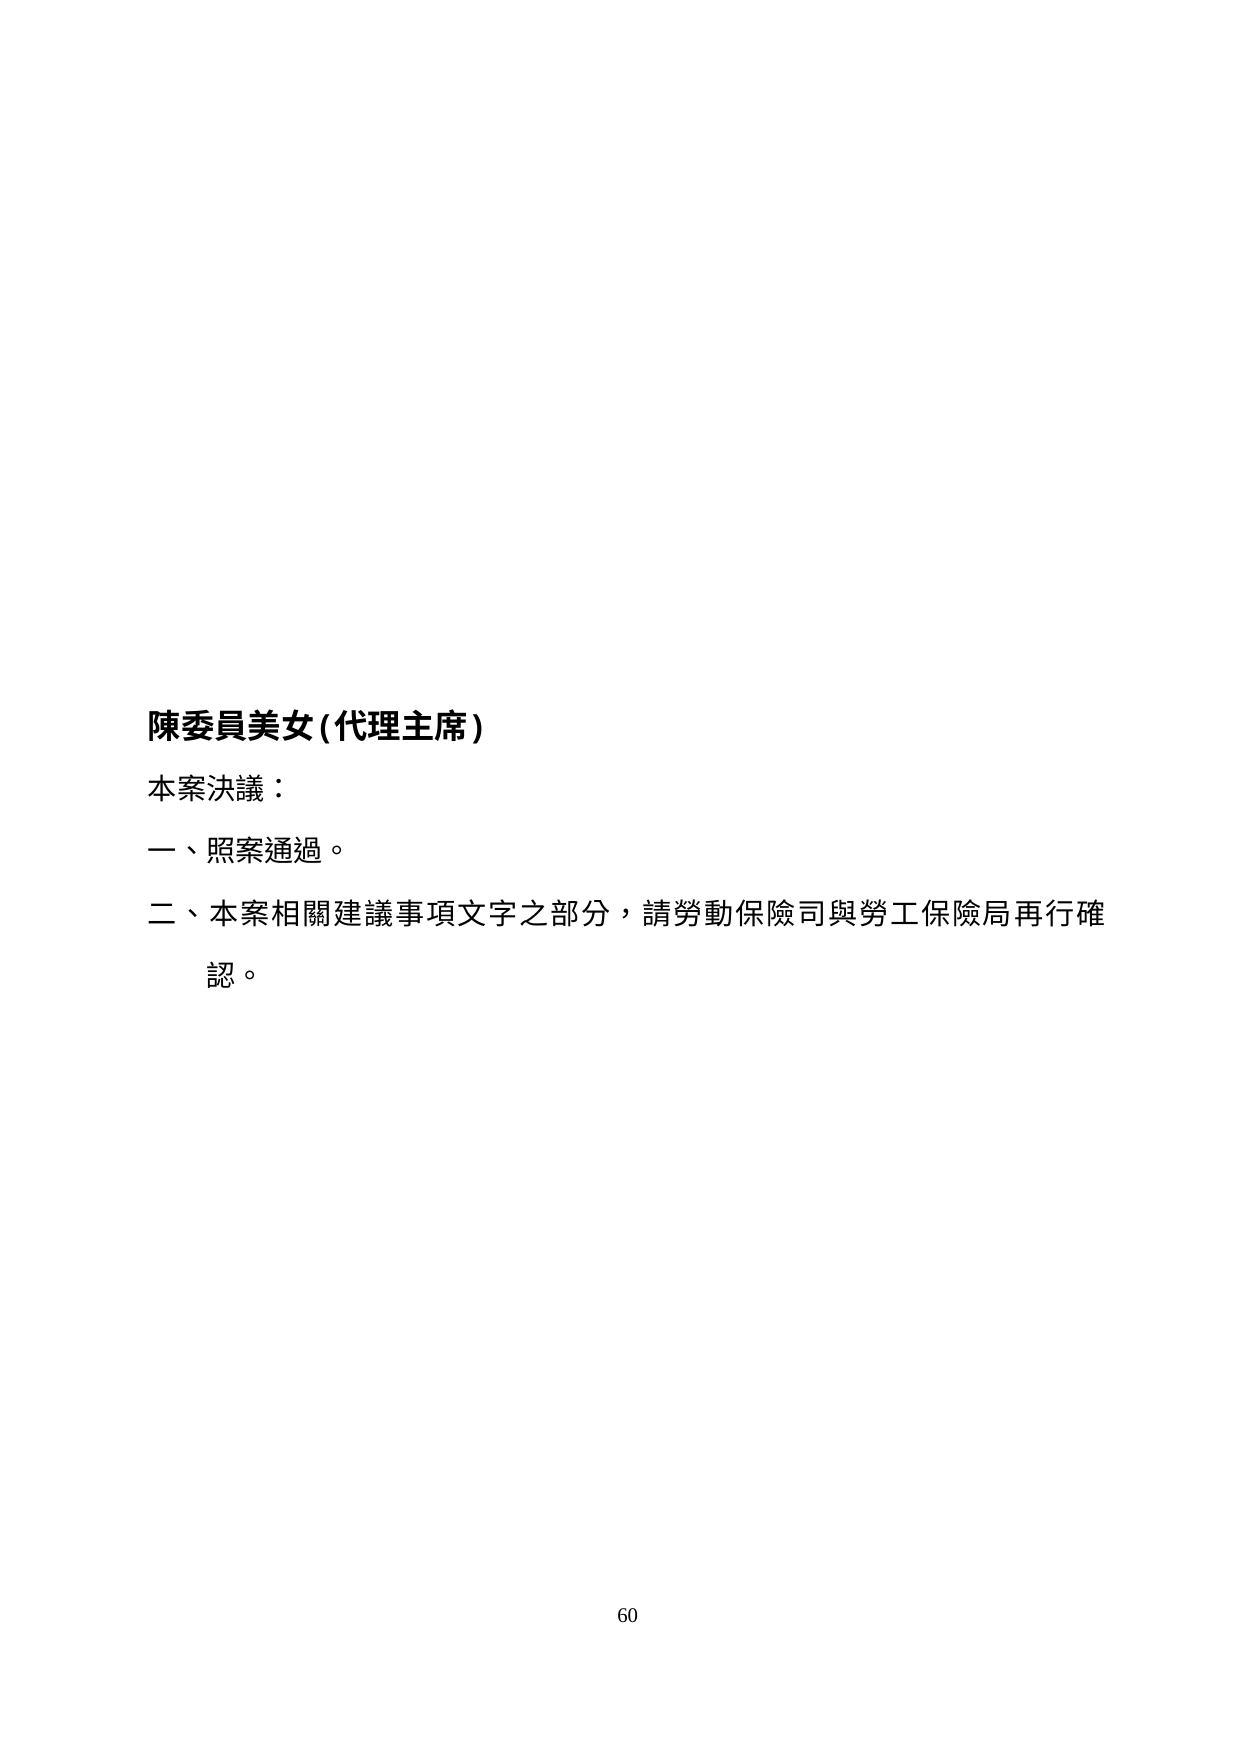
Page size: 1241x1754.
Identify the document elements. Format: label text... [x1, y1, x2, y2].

text 本案決議： [148, 745, 1107, 807]
text 陳委員美女(代理主席) [148, 682, 1107, 745]
text 一、照案通過。 [148, 807, 1107, 870]
text 二、本案相關建議事項文字之部分，請勞動保險司與勞工保險局再行確認。 [148, 870, 1107, 995]
